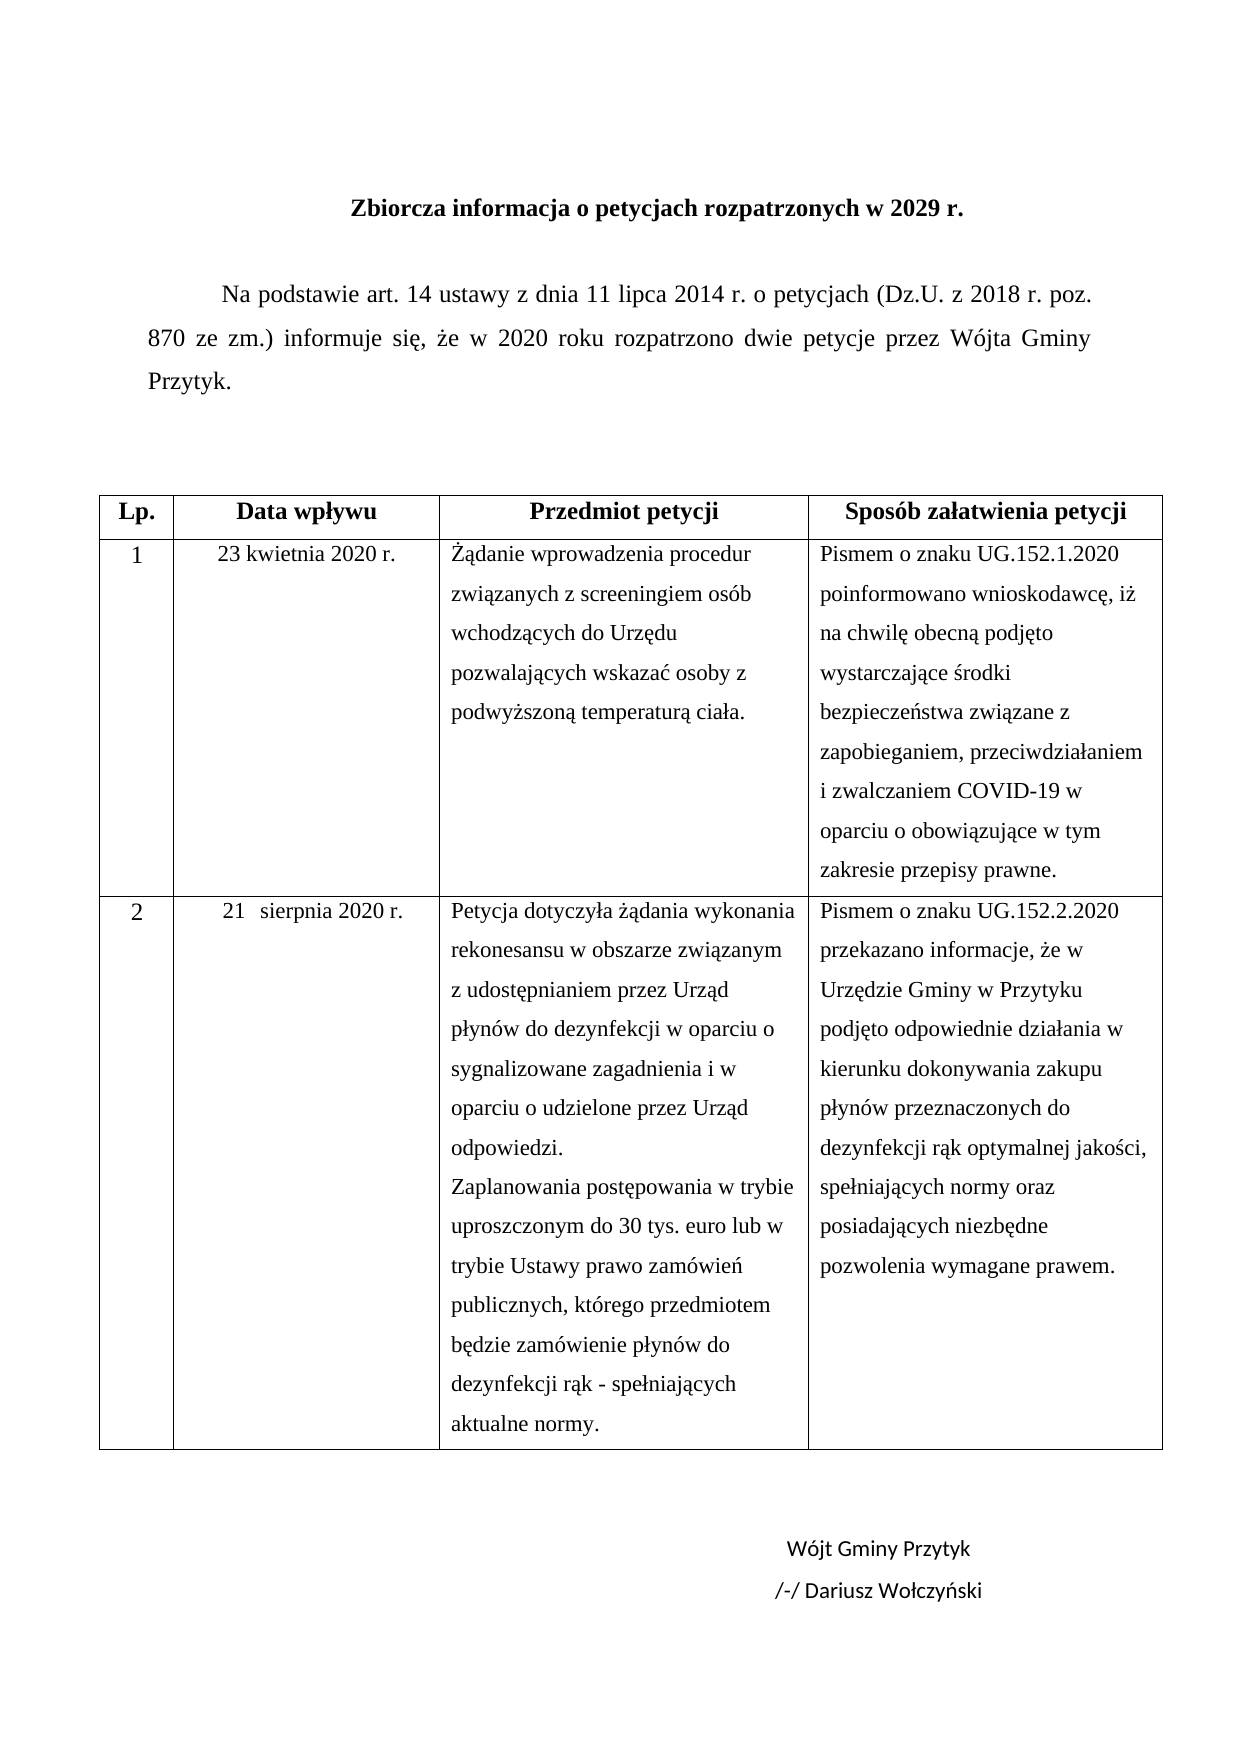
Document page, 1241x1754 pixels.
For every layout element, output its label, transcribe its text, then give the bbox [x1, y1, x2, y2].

text Na podstawie art. 14 ustawy z dnia 11 lipca 2014 r. o petycjach (Dz.U. z 2018 r. poz. 870 ze zm.) informuje się, że w 2020 roku rozpatrzono dwie petycje przez Wójta Gminy Przytyk. [148, 279, 1093, 394]
table_cell 23 kwietnia 2020 r. [174, 540, 439, 896]
table_header Data wpływu [174, 496, 439, 539]
table_header Lp. [100, 496, 173, 539]
table_header Przedmiot petycji [440, 496, 808, 539]
table_cell Pismem o znaku UG.152.2.2020 przekazano informacje, że w Urzędzie Gminy w Przytyku podjęto odpowiednie działania w kierunku dokonywania zakupu płynów przeznaczonych do dezynfekcji rąk optymalnej jakości, spełniających normy oraz posiadających niezbędne pozwolenia wymagane prawem. [809, 897, 1162, 1449]
text Zbiorcza informacja o petycjach rozpatrzonych w 2029 r. [148, 193, 1093, 222]
table_cell Petycja dotyczyła żądania wykonania rekonesansu w obszarze związanym z udostępnianiem przez Urząd płynów do dezynfekcji w oparciu o sygnalizowane zagadnienia i w oparciu o udzielone przez Urząd odpowiedzi. Zaplanowania postępowania w trybie uproszczonym do 30 tys. euro lub w trybie Ustawy prawo zamówień publicznych, którego przedmiotem będzie zamówienie płynów do dezynfekcji rąk - spełniających aktualne normy. [440, 897, 808, 1449]
text Wójt Gminy Przytyk [148, 1534, 1093, 1562]
table_header Sposób załatwienia petycji [809, 496, 1162, 539]
table_cell sierpnia 2020 r. [174, 897, 439, 1449]
text /-/ Dariusz Wołczyński [148, 1576, 1093, 1604]
table_cell Pismem o znaku UG.152.1.2020 poinformowano wnioskodawcę, iż na chwilę obecną podjęto wystarczające środki bezpieczeństwa związane z zapobieganiem, przeciwdziałaniem i zwalczaniem COVID-19 w oparciu o obowiązujące w tym zakresie przepisy prawne. [809, 540, 1162, 896]
table_cell Żądanie wprowadzenia procedur związanych z screeningiem osób wchodzących do Urzędu pozwalających wskazać osoby z podwyższoną temperaturą ciała. [440, 540, 808, 896]
table_cell 1 [100, 540, 173, 896]
table_cell 2 [100, 897, 173, 1449]
